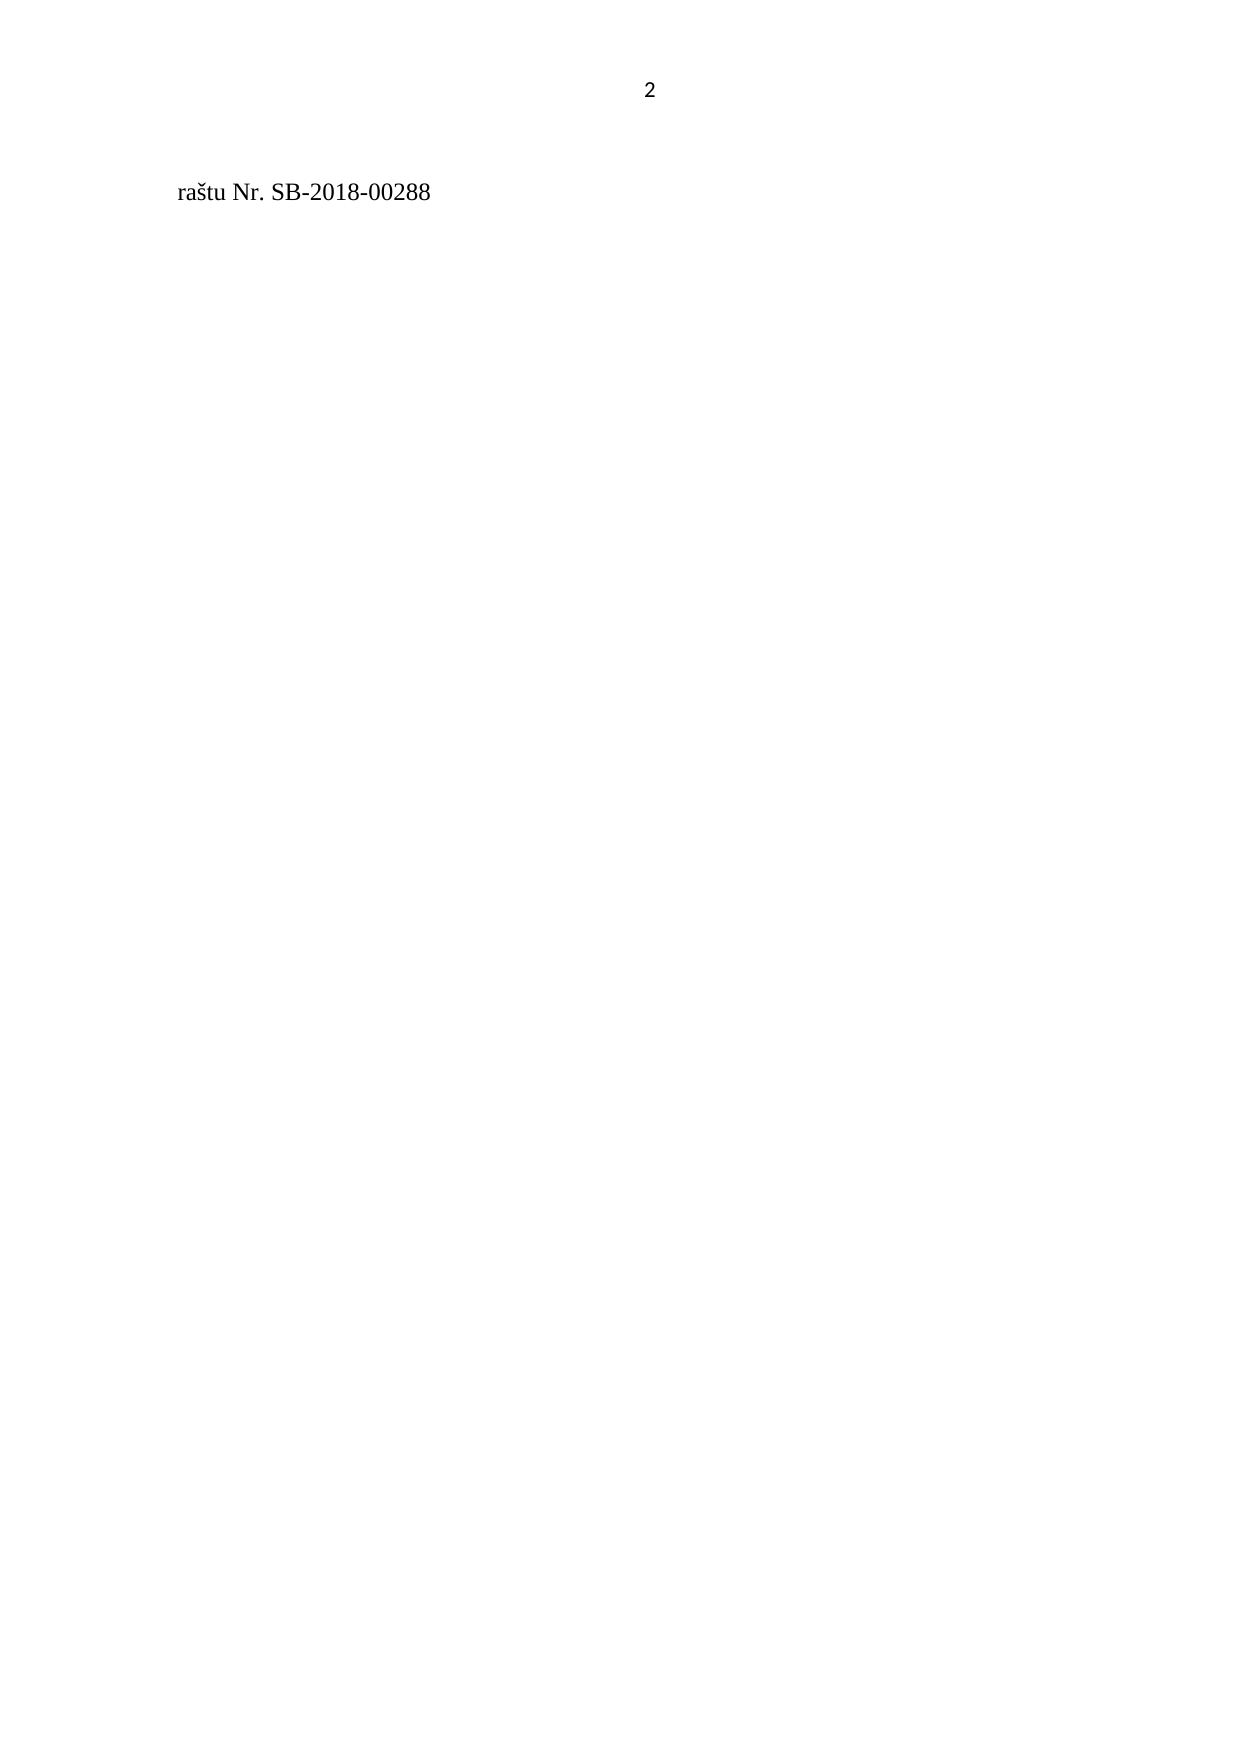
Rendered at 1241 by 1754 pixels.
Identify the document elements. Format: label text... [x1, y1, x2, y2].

text raštu Nr. SB-2018-00288 [177, 177, 1122, 206]
